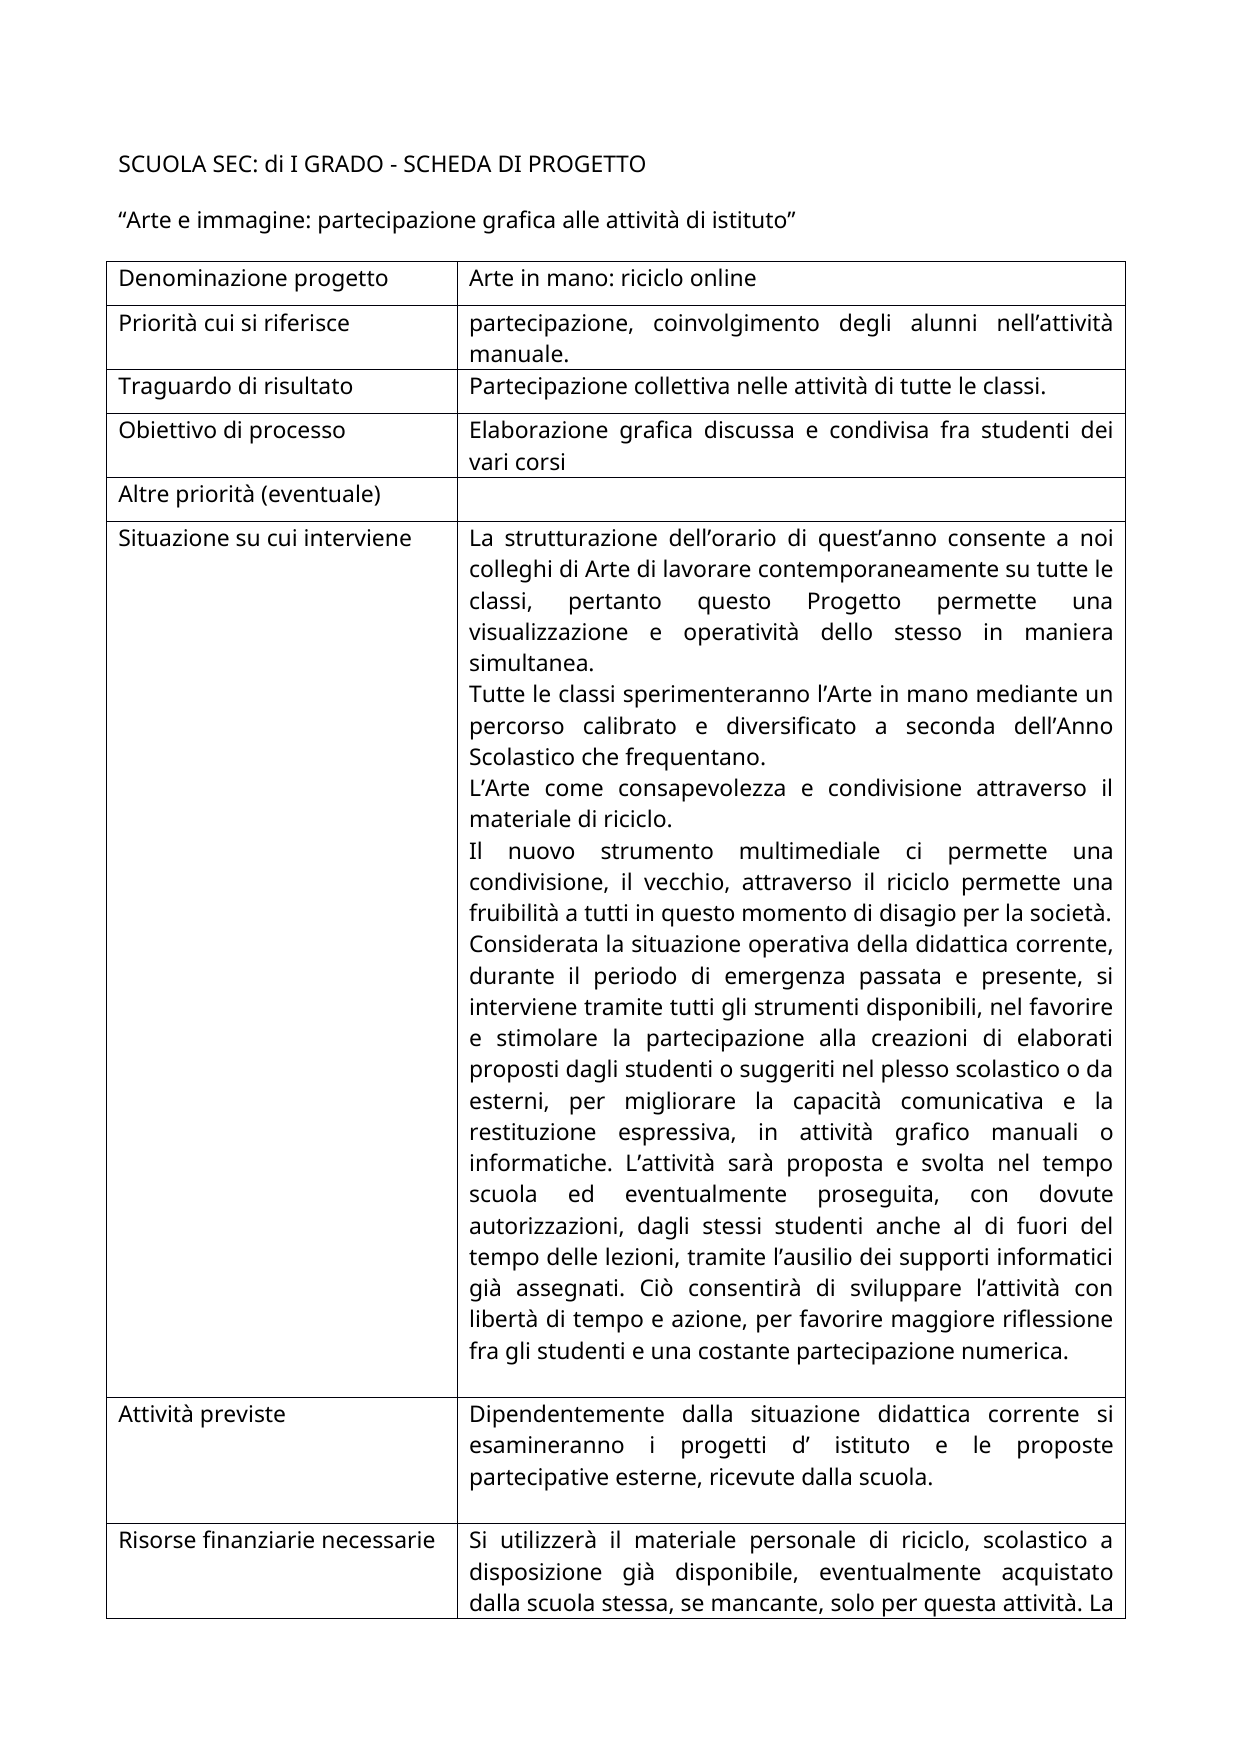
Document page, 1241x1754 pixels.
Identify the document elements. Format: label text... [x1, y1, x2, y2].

table_cell Altre priorità (eventuale) [107, 478, 457, 521]
table_cell La strutturazione dell’orario di quest’anno consente a noi colleghi di Arte di lavorare contemporaneamente su tutte le classi, pertanto questo Progetto permette una visualizzazione e operatività dello stesso in maniera simultanea. Tutte le classi sperimenteranno l’Arte in mano mediante un percorso calibrato e diversificato a seconda dell’Anno Scolastico che frequentano. L’Arte come consapevolezza e condivisione attraverso il materiale di riciclo. Il nuovo strumento multimediale ci permette una condivisione, il vecchio, attraverso il riciclo permette una fruibilità a tutti in questo momento di disagio per la società. Considerata la situazione operativa della didattica corrente, durante il periodo di emergenza passata e presente, si interviene tramite tutti gli strumenti disponibili, nel favorire e stimolare la partecipazione alla creazioni di elaborati proposti dagli studenti o suggeriti nel plesso scolastico o da esterni, per migliorare la capacità comunicativa e la restituzione espressiva, in attività grafico manuali o informatiche. L’attività sarà proposta e svolta nel tempo scuola ed eventualmente proseguita, con dovute autorizzazioni, dagli stessi studenti anche al di fuori del tempo delle lezioni, tramite l’ausilio dei supporti informatici già assegnati. Ciò consentirà di sviluppare l’attività con libertà di tempo e azione, per favorire maggiore riflessione fra gli studenti e una costante partecipazione numerica. [458, 522, 1125, 1397]
table_cell Partecipazione collettiva nelle attività di tutte le classi. [458, 370, 1125, 413]
table_cell Dipendentemente dalla situazione didattica corrente si esamineranno i progetti d’ istituto e le proposte partecipative esterne, ricevute dalla scuola. [458, 1398, 1125, 1523]
table_cell Priorità cui si riferisce [107, 306, 457, 369]
table_cell Si utilizzerà il materiale personale di riciclo, scolastico a disposizione già disponibile, eventualmente acquistato dalla scuola stessa, se mancante, solo per questa attività. La [458, 1524, 1125, 1618]
table_cell Elaborazione grafica discussa e condivisa fra studenti dei vari corsi [458, 414, 1125, 477]
table_cell Attività previste [107, 1398, 457, 1523]
table_cell [458, 478, 1125, 521]
table_cell Traguardo di risultato [107, 370, 457, 413]
table_header Denominazione progetto [107, 262, 457, 305]
text SCUOLA SEC: di I GRADO - SCHEDA DI PROGETTO [118, 148, 1122, 179]
table_cell Obiettivo di processo [107, 414, 457, 477]
table_header Arte in mano: riciclo online [458, 262, 1125, 305]
table_cell Risorse finanziarie necessarie [107, 1524, 457, 1618]
table_cell Situazione su cui interviene [107, 522, 457, 1397]
text “Arte e immagine: partecipazione grafica alle attività di istituto” [118, 204, 1122, 236]
table_cell partecipazione, coinvolgimento degli alunni nell’attività manuale. [458, 306, 1125, 369]
